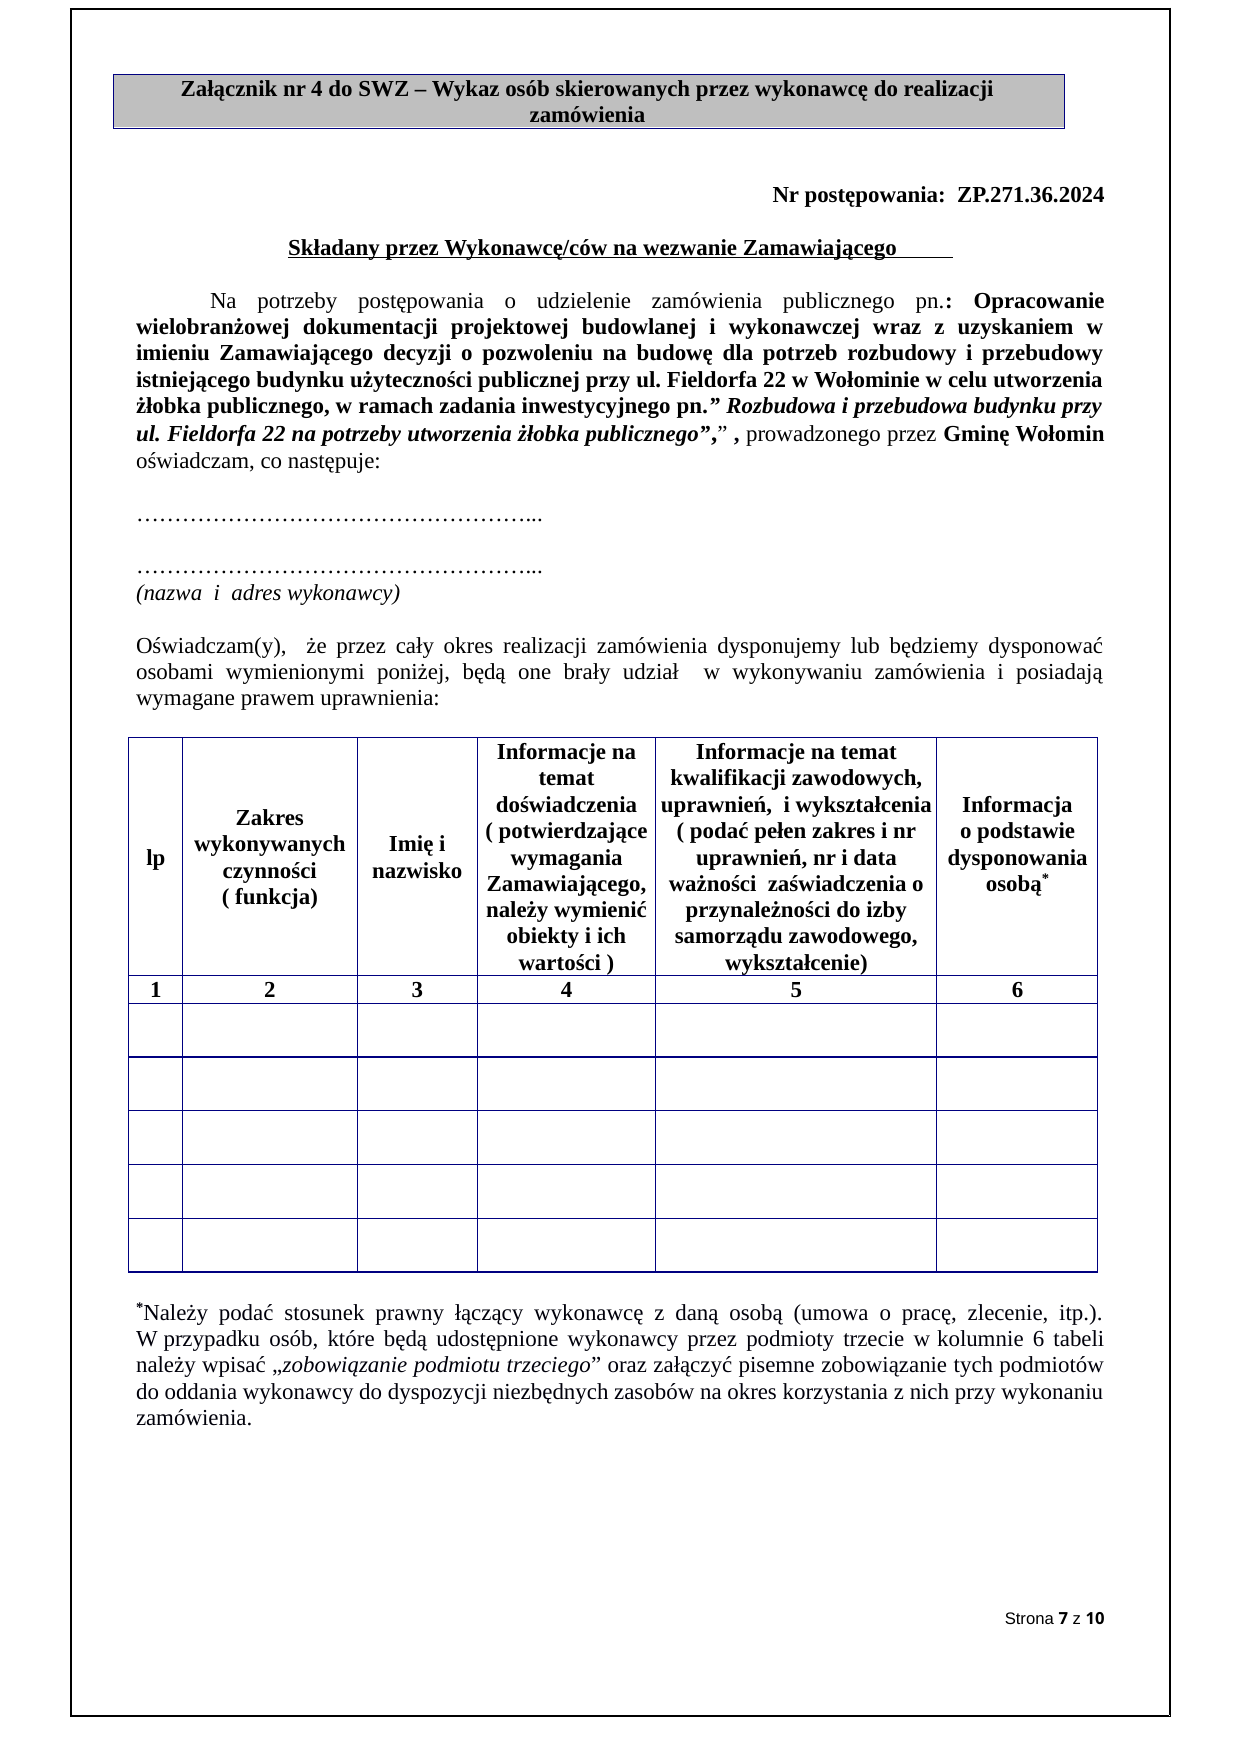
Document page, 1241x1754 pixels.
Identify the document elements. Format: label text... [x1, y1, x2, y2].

table_header Informacje na temat doświadczenia ( potwierdzające wymagania Zamawiającego, należy wymienić obiekty i ich wartości ) [478, 738, 655, 975]
table_cell [478, 1165, 655, 1218]
table_cell [358, 1219, 477, 1271]
table_cell [358, 1058, 477, 1110]
text Składany przez Wykonawcę/ców na wezwanie Zamawiającego [136, 234, 1104, 260]
table_cell 4 [478, 976, 655, 1003]
table_cell [183, 1219, 357, 1271]
table_cell [358, 1111, 477, 1164]
text ……………………………………………... [136, 500, 1104, 526]
table_header Informacje na temat kwalifikacji zawodowych, uprawnień, i wykształcenia ( podać pełen zakres i nr uprawnień, nr i data ważności zaświadczenia o przynależności do izby samorządu zawodowego, wykształcenie) [656, 738, 936, 975]
text *Należy podać stosunek prawny łączący wykonawcę z daną osobą (umowa o pracę, zlecenie, itp.). W przypadku osób, które będą udostępnione wykonawcy przez podmioty trzecie w kolumnie 6 tabeli należy wpisać „zobowiązanie podmiotu trzeciego” oraz załączyć pisemne zobowiązanie tych podmiotów do oddania wykonawcy do dyspozycji niezbędnych zasobów na okres korzystania z nich przy wykonaniu zamówienia. [136, 1299, 1104, 1431]
table_cell [129, 1058, 182, 1110]
table_cell [358, 1004, 477, 1056]
table_header Informacja o podstawie dysponowania osobą* [937, 738, 1097, 975]
table_cell [937, 1111, 1097, 1164]
text (nazwa i adres wykonawcy) [136, 579, 1104, 605]
table_cell [656, 1058, 936, 1110]
table_cell [129, 1219, 182, 1271]
table_cell 6 [937, 976, 1097, 1003]
text Oświadczam(y), że przez cały okres realizacji zamówienia dysponujemy lub będziemy dysponować osobami wymienionymi poniżej, będą one brały udział w wykonywaniu zamówienia i posiadają wymagane prawem uprawnienia: [136, 632, 1104, 711]
table_cell [129, 1111, 182, 1164]
table_cell [358, 1165, 477, 1218]
table_cell [478, 1111, 655, 1164]
table_cell [937, 1004, 1097, 1056]
table_cell [183, 1165, 357, 1218]
table_cell 1 [129, 976, 182, 1003]
table_cell [937, 1058, 1097, 1110]
table_cell [937, 1165, 1097, 1218]
table_cell [478, 1004, 655, 1056]
table_cell [183, 1058, 357, 1110]
table_cell [183, 1004, 357, 1056]
table_header Imię i nazwisko [358, 738, 477, 975]
table_header lp [129, 738, 182, 975]
text Nr postępowania: ZP.271.36.2024 [136, 181, 1104, 208]
table_cell [656, 1004, 936, 1056]
text Na potrzeby postępowania o udzielenie zamówienia publicznego pn.: Opracowanie wielobranżowej dokumentacji projektowej budowlanej i wykonawczej wraz z uzyskaniem w imieniu Zamawiającego decyzji o pozwoleniu na budowę dla potrzeb rozbudowy i przebudowy istniejącego budynku użyteczności publicznej przy ul. Fieldorfa 22 w Wołominie w celu utworzenia żłobka publicznego, w ramach zadania inwestycyjnego pn.” Rozbudowa i przebudowa budynku przy ul. Fieldorfa 22 na potrzeby utworzenia żłobka publicznego”,” , prowadzonego przez Gminę Wołomin oświadczam, co następuje: [136, 287, 1104, 473]
table_cell [183, 1111, 357, 1164]
text ……………………………………………... [136, 553, 1104, 579]
table_cell 3 [358, 976, 477, 1003]
table_header Załącznik nr 4 do SWZ – Wykaz osób skierowanych przez wykonawcę do realizacji zamówienia [114, 75, 1064, 127]
table_cell [656, 1219, 936, 1271]
table_cell 5 [656, 976, 936, 1003]
table_cell [478, 1219, 655, 1271]
table_header Zakres wykonywanych czynności ( funkcja) [183, 738, 357, 975]
table_cell [656, 1165, 936, 1218]
table_cell [656, 1111, 936, 1164]
table_cell [478, 1058, 655, 1110]
table_cell 2 [183, 976, 357, 1003]
table_cell [129, 1004, 182, 1056]
table_cell [937, 1219, 1097, 1271]
table_cell [129, 1165, 182, 1218]
